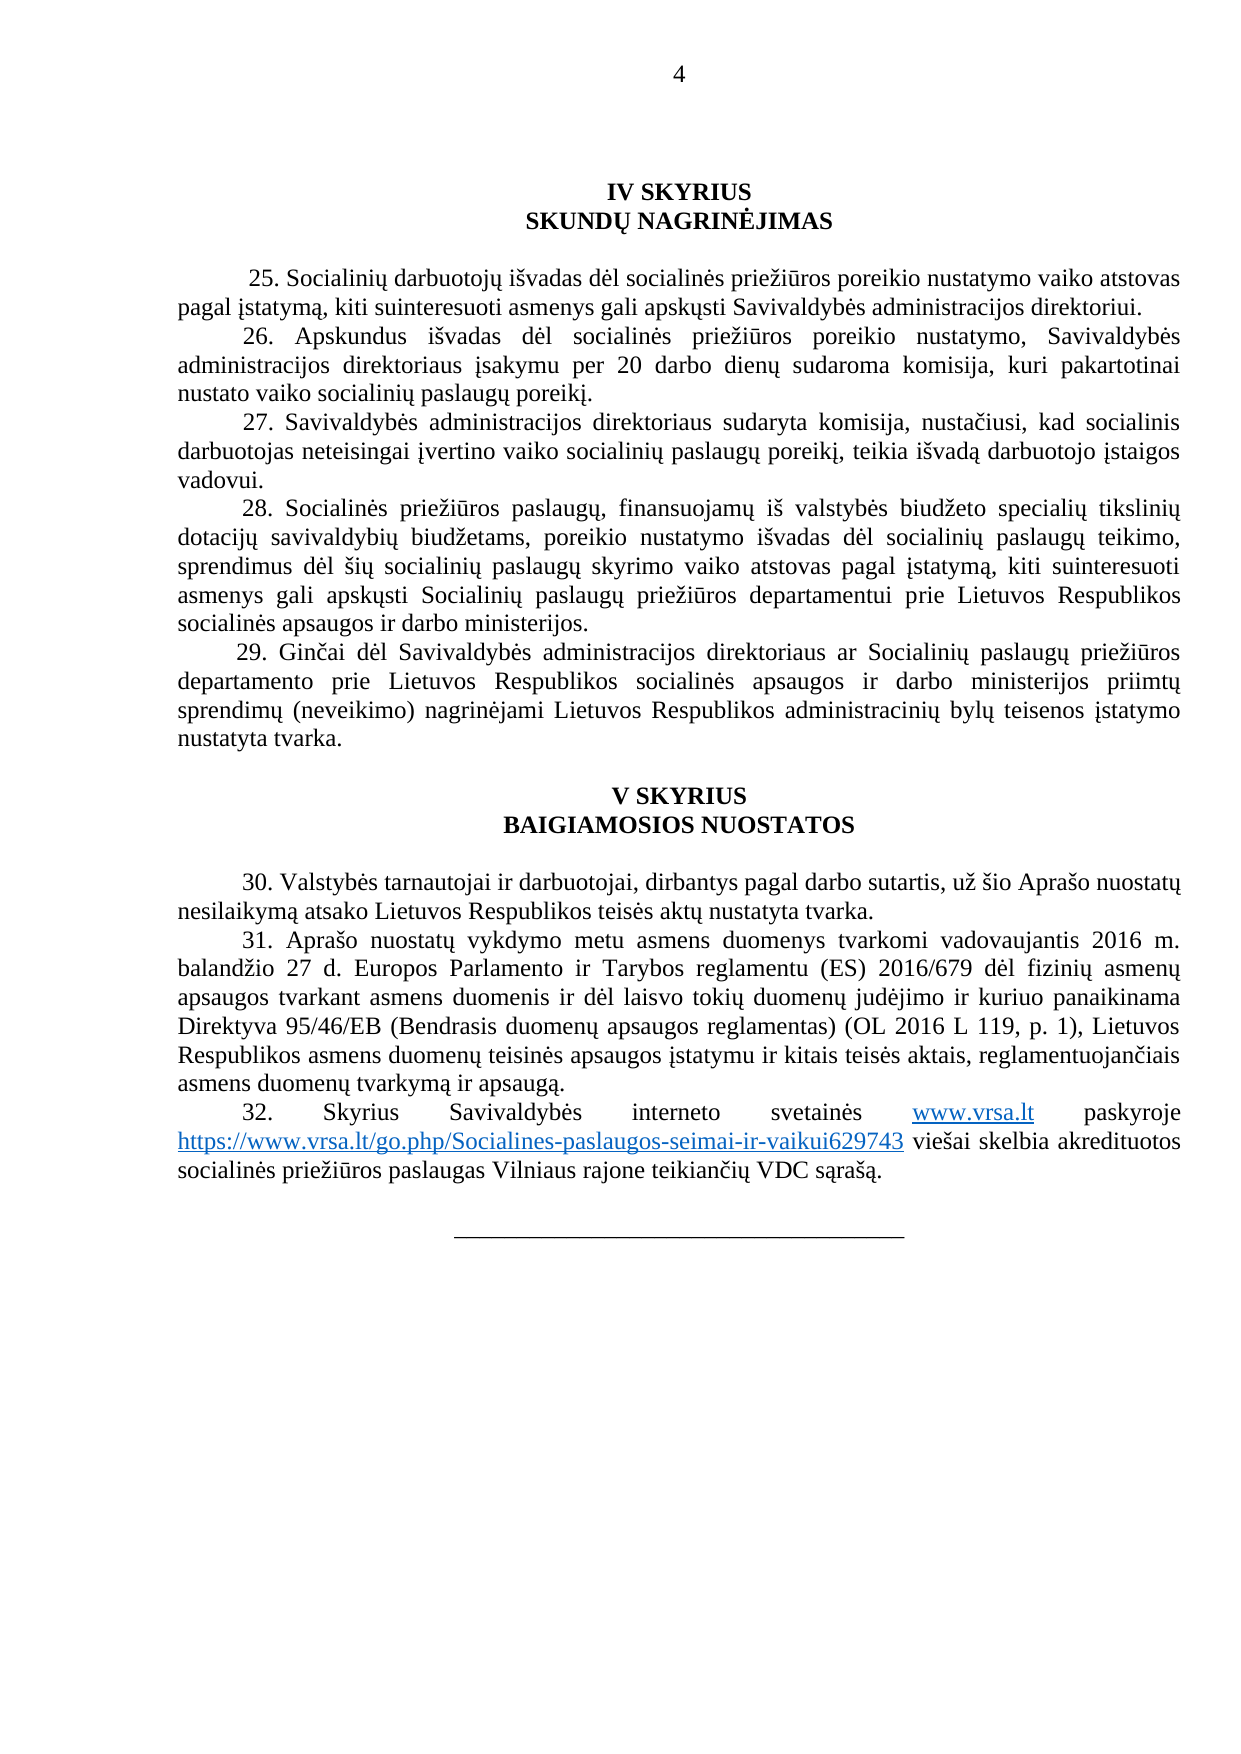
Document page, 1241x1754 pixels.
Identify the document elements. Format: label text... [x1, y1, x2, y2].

text ____________________________________ [177, 1212, 1181, 1241]
text BAIGIAMOSIOS NUOSTATOS [177, 810, 1181, 838]
text V SKYRIUS [177, 781, 1181, 810]
text 32. Skyrius Savivaldybės interneto svetainės www.vrsa.lt paskyroje https://www.vrsa.lt/go.php/Socialines-paslaugos-seimai-ir-vaikui629743 viešai skelbia akredituotos socialinės priežiūros paslaugas Vilniaus rajone teikiančių VDC sąrašą. [177, 1097, 1181, 1183]
text 30. Valstybės tarnautojai ir darbuotojai, dirbantys pagal darbo sutartis, už šio Aprašo nuostatų nesilaikymą atsako Lietuvos Respublikos teisės aktų nustatyta tvarka. [177, 867, 1181, 925]
text 25. Socialinių darbuotojų išvadas dėl socialinės priežiūros poreikio nustatymo vaiko atstovas pagal įstatymą, kiti suinteresuoti asmenys gali apskųsti Savivaldybės administracijos direktoriui. [177, 263, 1181, 321]
text 27. Savivaldybės administracijos direktoriaus sudaryta komisija, nustačiusi, kad socialinis darbuotojas neteisingai įvertino vaiko socialinių paslaugų poreikį, teikia išvadą darbuotojo įstaigos vadovui. [177, 407, 1181, 493]
text 31. Aprašo nuostatų vykdymo metu asmens duomenys tvarkomi vadovaujantis 2016 m. balandžio 27 d. Europos Parlamento ir Tarybos reglamentu (ES) 2016/679 dėl fizinių asmenų apsaugos tvarkant asmens duomenis ir dėl laisvo tokių duomenų judėjimo ir kuriuo panaikinama Direktyva 95/46/EB (Bendrasis duomenų apsaugos reglamentas) (OL 2016 L 119, p. 1), Lietuvos Respublikos asmens duomenų teisinės apsaugos įstatymu ir kitais teisės aktais, reglamentuojančiais asmens duomenų tvarkymą ir apsaugą. [177, 925, 1181, 1097]
text 29. Ginčai dėl Savivaldybės administracijos direktoriaus ar Socialinių paslaugų priežiūros departamento prie Lietuvos Respublikos socialinės apsaugos ir darbo ministerijos priimtų sprendimų (neveikimo) nagrinėjami Lietuvos Respublikos administracinių bylų teisenos įstatymo nustatyta tvarka. [177, 637, 1181, 752]
text IV SKYRIUS [177, 177, 1181, 206]
text 28. Socialinės priežiūros paslaugų, finansuojamų iš valstybės biudžeto specialių tikslinių dotacijų savivaldybių biudžetams, poreikio nustatymo išvadas dėl socialinių paslaugų teikimo, sprendimus dėl šių socialinių paslaugų skyrimo vaiko atstovas pagal įstatymą, kiti suinteresuoti asmenys gali apskųsti Socialinių paslaugų priežiūros departamentui prie Lietuvos Respublikos socialinės apsaugos ir darbo ministerijos. [177, 493, 1181, 637]
text 26. Apskundus išvadas dėl socialinės priežiūros poreikio nustatymo, Savivaldybės administracijos direktoriaus įsakymu per 20 darbo dienų sudaroma komisija, kuri pakartotinai nustato vaiko socialinių paslaugų poreikį. [177, 321, 1181, 407]
text SKUNDŲ NAGRINĖJIMAS [177, 206, 1181, 235]
